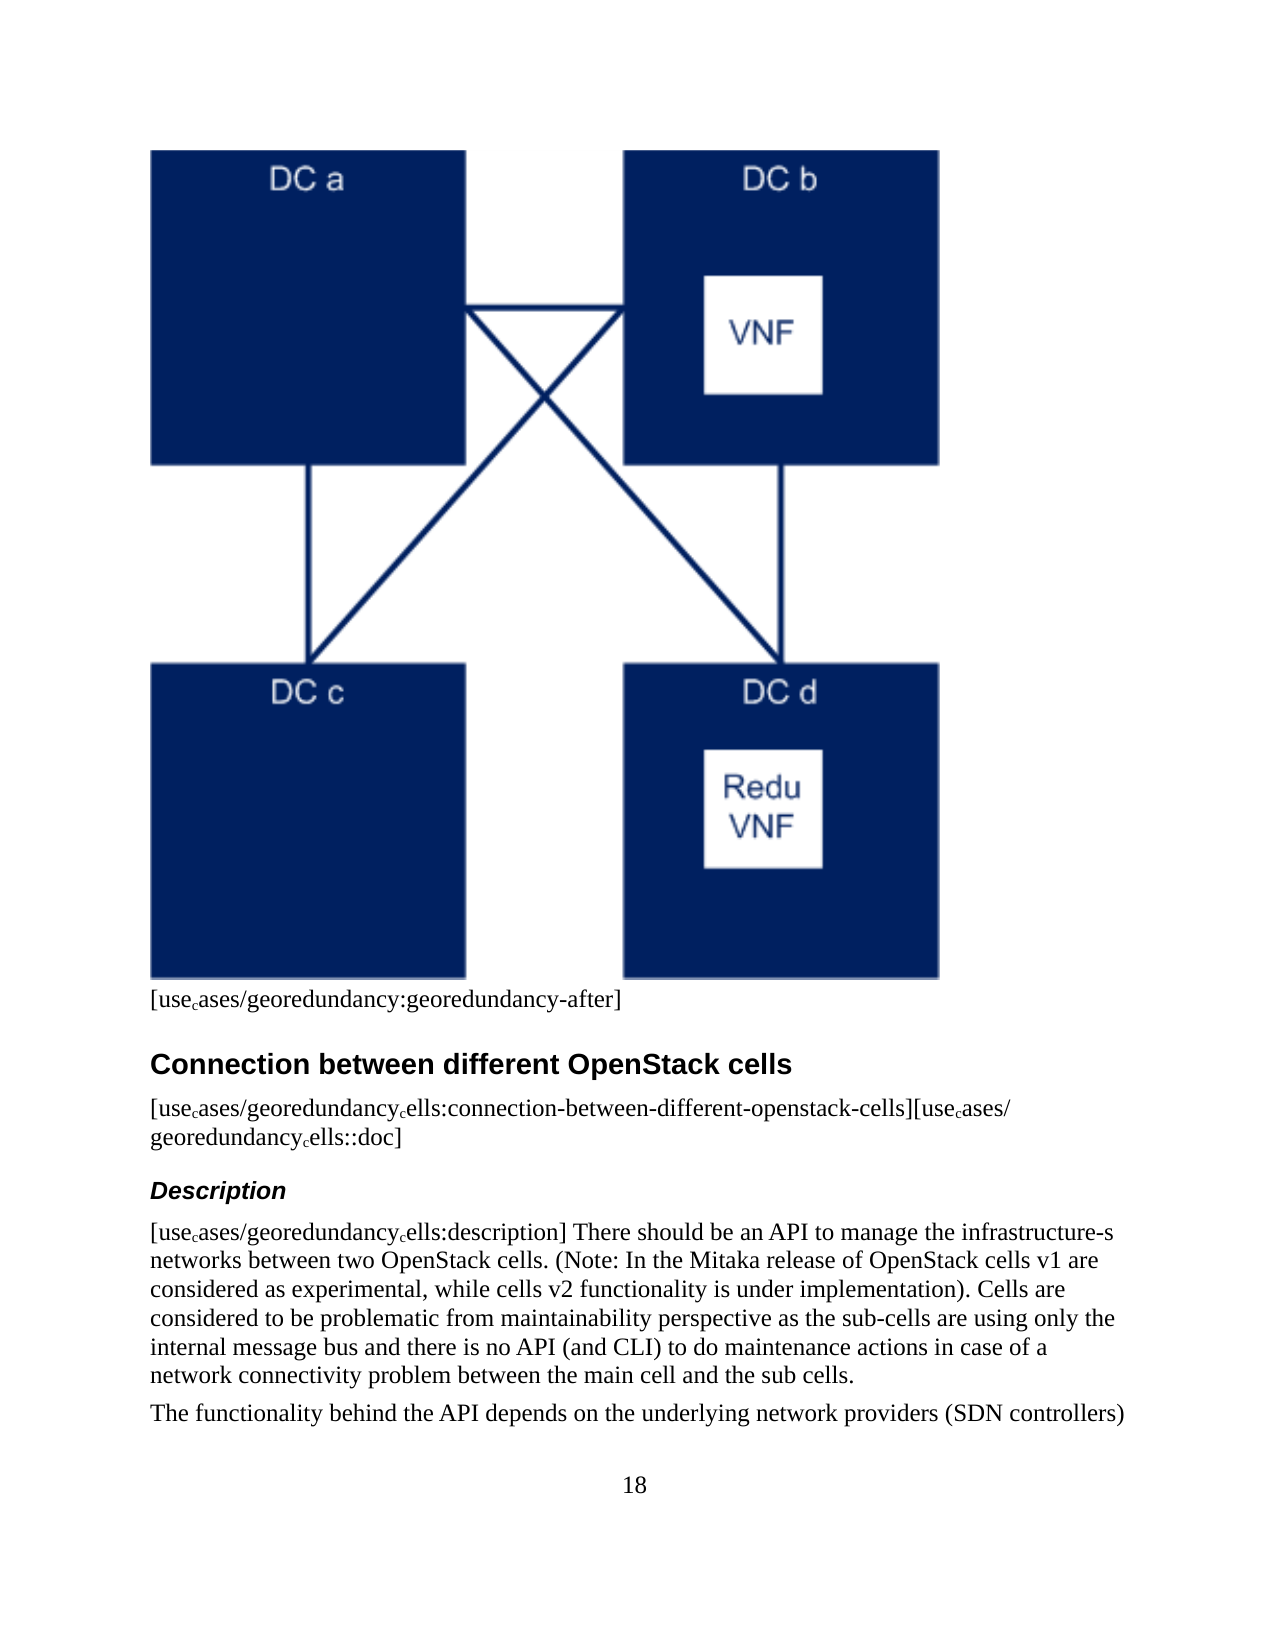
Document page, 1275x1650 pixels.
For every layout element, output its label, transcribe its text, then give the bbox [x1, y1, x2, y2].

text [usecases/georedundancycells:description] There should be an API to manage the infrastructure-s networks between two OpenStack cells. (Note: In the Mitaka release of OpenStack cells v1 are considered as experimental, while cells v2 functionality is under implementation). Cells are considered to be problematic from maintainability perspective as the sub-cells are using only the internal message bus and there is no API (and CLI) to do maintenance actions in case of a network connectivity problem between the main cell and the sub cells. [150, 1217, 1125, 1389]
subtitle Description [150, 1176, 1125, 1204]
text The functionality behind the API depends on the underlying network providers (SDN controllers) [150, 1398, 1125, 1427]
text [usecases/georedundancycells:connection-between-different-openstack-cells][usecases/georedundancycells::doc] [150, 1093, 1125, 1151]
text [usecases/georedundancy:georedundancy-after] [150, 150, 1125, 1013]
picture [150, 150, 940, 980]
subtitle Connection between different OpenStack cells [150, 1047, 1125, 1081]
